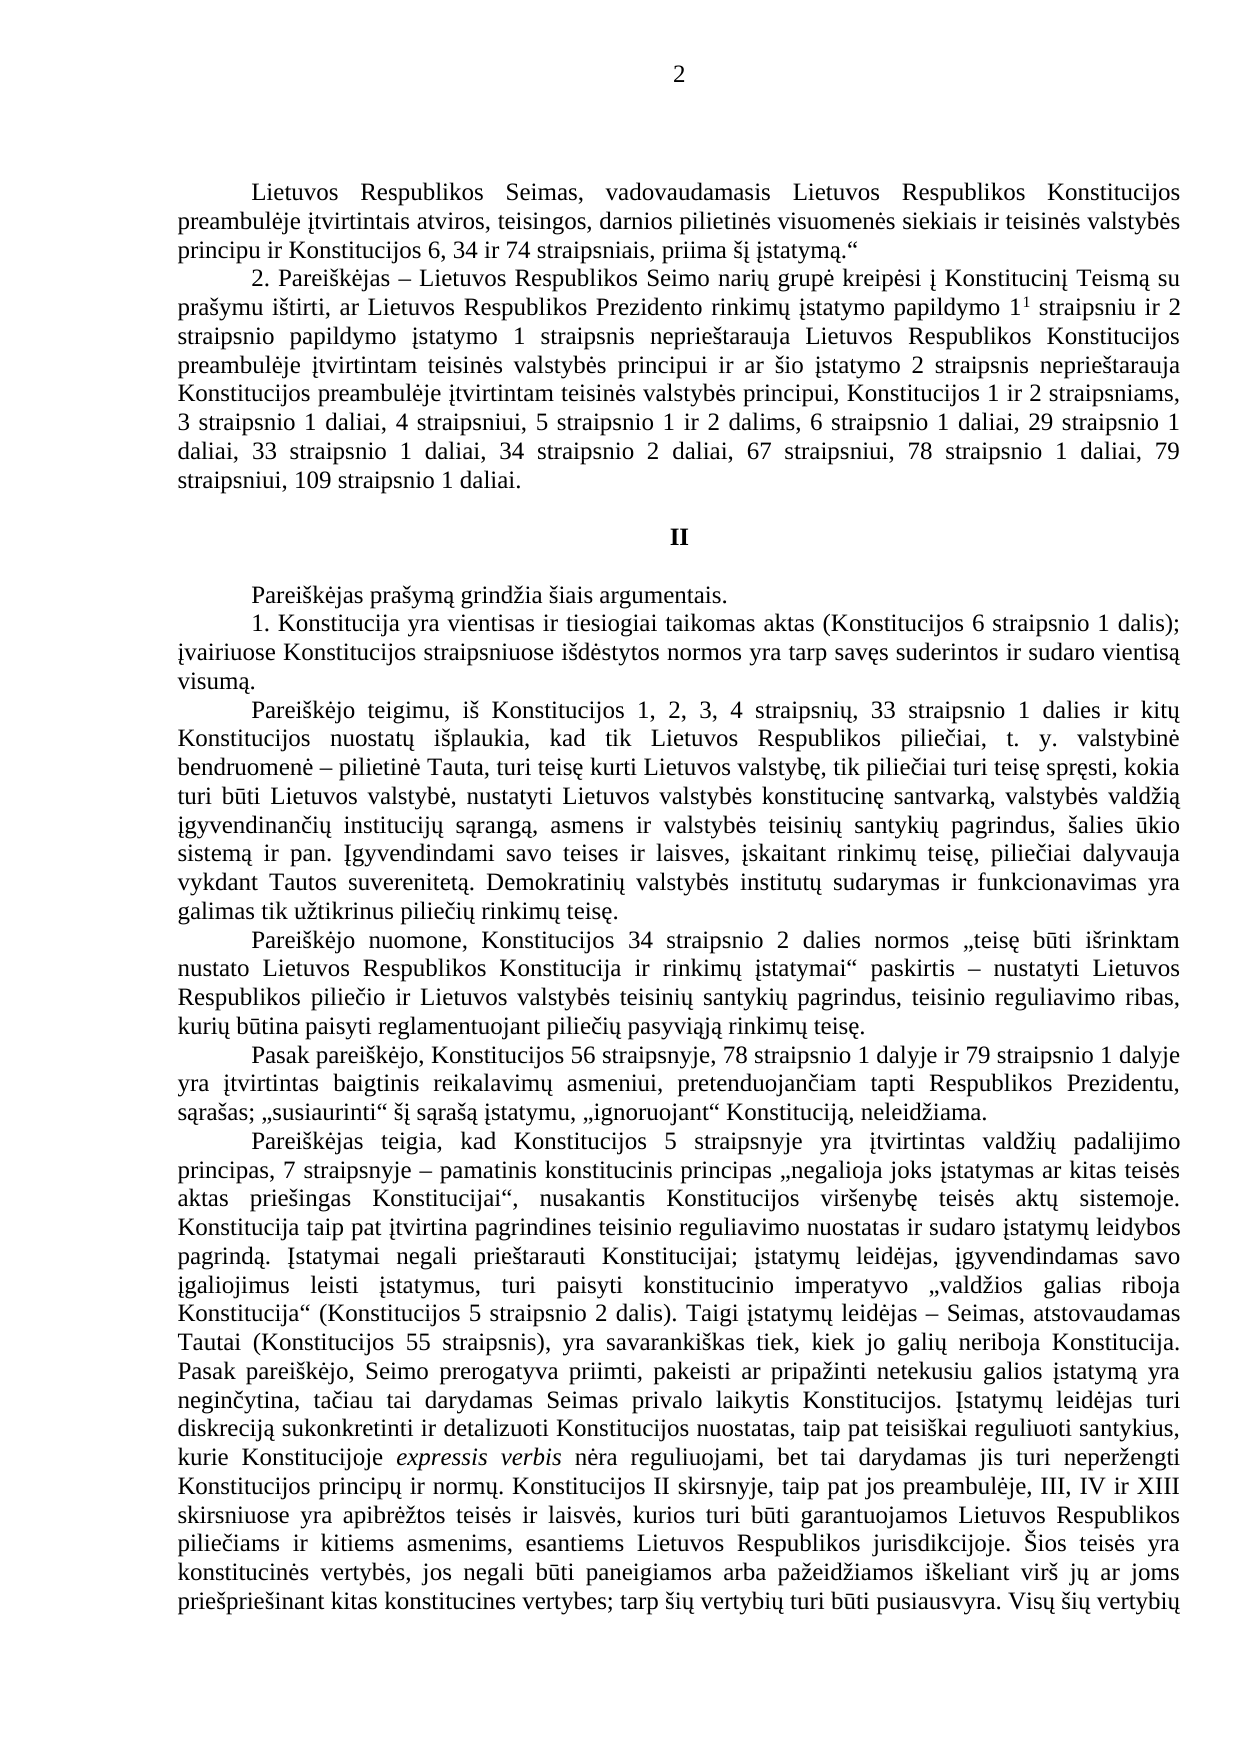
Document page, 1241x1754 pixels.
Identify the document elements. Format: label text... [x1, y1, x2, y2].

text 2. Pareiškėjas – Lietuvos Respublikos Seimo narių grupė kreipėsi į Konstitucinį Teismą su prašymu ištirti, ar Lietuvos Respublikos Prezidento rinkimų įstatymo papildymo 11 straipsniu ir 2 straipsnio papildymo įstatymo 1 straipsnis neprieštarauja Lietuvos Respublikos Konstitucijos preambulėje įtvirtintam teisinės valstybės principui ir ar šio įstatymo 2 straipsnis neprieštarauja Konstitucijos preambulėje įtvirtintam teisinės valstybės principui, Konstitucijos 1 ir 2 straipsniams, 3 straipsnio 1 daliai, 4 straipsniui, 5 straipsnio 1 ir 2 dalims, 6 straipsnio 1 daliai, 29 straipsnio 1 daliai, 33 straipsnio 1 daliai, 34 straipsnio 2 daliai, 67 straipsniui, 78 straipsnio 1 daliai, 79 straipsniui, 109 straipsnio 1 daliai. [177, 263, 1181, 493]
text Pasak pareiškėjo, Konstitucijos 56 straipsnyje, 78 straipsnio 1 dalyje ir 79 straipsnio 1 dalyje yra įtvirtintas baigtinis reikalavimų asmeniui, pretenduojančiam tapti Respublikos Prezidentu, sąrašas; „susiaurinti“ šį sąrašą įstatymu, „ignoruojant“ Konstituciją, neleidžiama. [177, 1040, 1181, 1126]
text Pareiškėjas teigia, kad Konstitucijos 5 straipsnyje yra įtvirtintas valdžių padalijimo principas, 7 straipsnyje – pamatinis konstitucinis principas „negalioja joks įstatymas ar kitas teisės aktas priešingas Konstitucijai“, nusakantis Konstitucijos viršenybę teisės aktų sistemoje. Konstitucija taip pat įtvirtina pagrindines teisinio reguliavimo nuostatas ir sudaro įstatymų leidybos pagrindą. Įstatymai negali prieštarauti Konstitucijai; įstatymų leidėjas, įgyvendindamas savo įgaliojimus leisti įstatymus, turi paisyti konstitucinio imperatyvo „valdžios galias riboja Konstitucija“ (Konstitucijos 5 straipsnio 2 dalis). Taigi įstatymų leidėjas – Seimas, atstovaudamas Tautai (Konstitucijos 55 straipsnis), yra savarankiškas tiek, kiek jo galių neriboja Konstitucija. Pasak pareiškėjo, Seimo prerogatyva priimti, pakeisti ar pripažinti netekusiu galios įstatymą yra neginčytina, tačiau tai darydamas Seimas privalo laikytis Konstitucijos. Įstatymų leidėjas turi diskreciją sukonkretinti ir detalizuoti Konstitucijos nuostatas, taip pat teisiškai reguliuoti santykius, kurie Konstitucijoje expressis verbis nėra reguliuojami, bet tai darydamas jis turi neperžengti Konstitucijos principų ir normų. Konstitucijos II skirsnyje, taip pat jos preambulėje, III, IV ir XIII skirsniuose yra apibrėžtos teisės ir laisvės, kurios turi būti garantuojamos Lietuvos Respublikos piliečiams ir kitiems asmenims, esantiems Lietuvos Respublikos jurisdikcijoje. Šios teisės yra konstitucinės vertybės, jos negali būti paneigiamos arba pažeidžiamos iškeliant virš jų ar joms priešpriešinant kitas konstitucines vertybes; tarp šių vertybių turi būti pusiausvyra. Visų šių vertybių [177, 1126, 1181, 1615]
text Pareiškėjo teigimu, iš Konstitucijos 1, 2, 3, 4 straipsnių, 33 straipsnio 1 dalies ir kitų Konstitucijos nuostatų išplaukia, kad tik Lietuvos Respublikos piliečiai, t. y. valstybinė bendruomenė – pilietinė Tauta, turi teisę kurti Lietuvos valstybę, tik piliečiai turi teisę spręsti, kokia turi būti Lietuvos valstybė, nustatyti Lietuvos valstybės konstitucinę santvarką, valstybės valdžią įgyvendinančių institucijų sąrangą, asmens ir valstybės teisinių santykių pagrindus, šalies ūkio sistemą ir pan. Įgyvendindami savo teises ir laisves, įskaitant rinkimų teisę, piliečiai dalyvauja vykdant Tautos suverenitetą. Demokratinių valstybės institutų sudarymas ir funkcionavimas yra galimas tik užtikrinus piliečių rinkimų teisę. [177, 695, 1181, 925]
text Pareiškėjas prašymą grindžia šiais argumentais. [177, 580, 1181, 608]
text Lietuvos Respublikos Seimas, vadovaudamasis Lietuvos Respublikos Konstitucijos preambulėje įtvirtintais atviros, teisingos, darnios pilietinės visuomenės siekiais ir teisinės valstybės principu ir Konstitucijos 6, 34 ir 74 straipsniais, priima šį įstatymą.“ [177, 177, 1181, 263]
text II [177, 522, 1181, 551]
text 1. Konstitucija yra vientisas ir tiesiogiai taikomas aktas (Konstitucijos 6 straipsnio 1 dalis); įvairiuose Konstitucijos straipsniuose išdėstytos normos yra tarp savęs suderintos ir sudaro vientisą visumą. [177, 608, 1181, 695]
text Pareiškėjo nuomone, Konstitucijos 34 straipsnio 2 dalies normos „teisę būti išrinktam nustato Lietuvos Respublikos Konstitucija ir rinkimų įstatymai“ paskirtis – nustatyti Lietuvos Respublikos piliečio ir Lietuvos valstybės teisinių santykių pagrindus, teisinio reguliavimo ribas, kurių būtina paisyti reglamentuojant piliečių pasyviąją rinkimų teisę. [177, 925, 1181, 1040]
